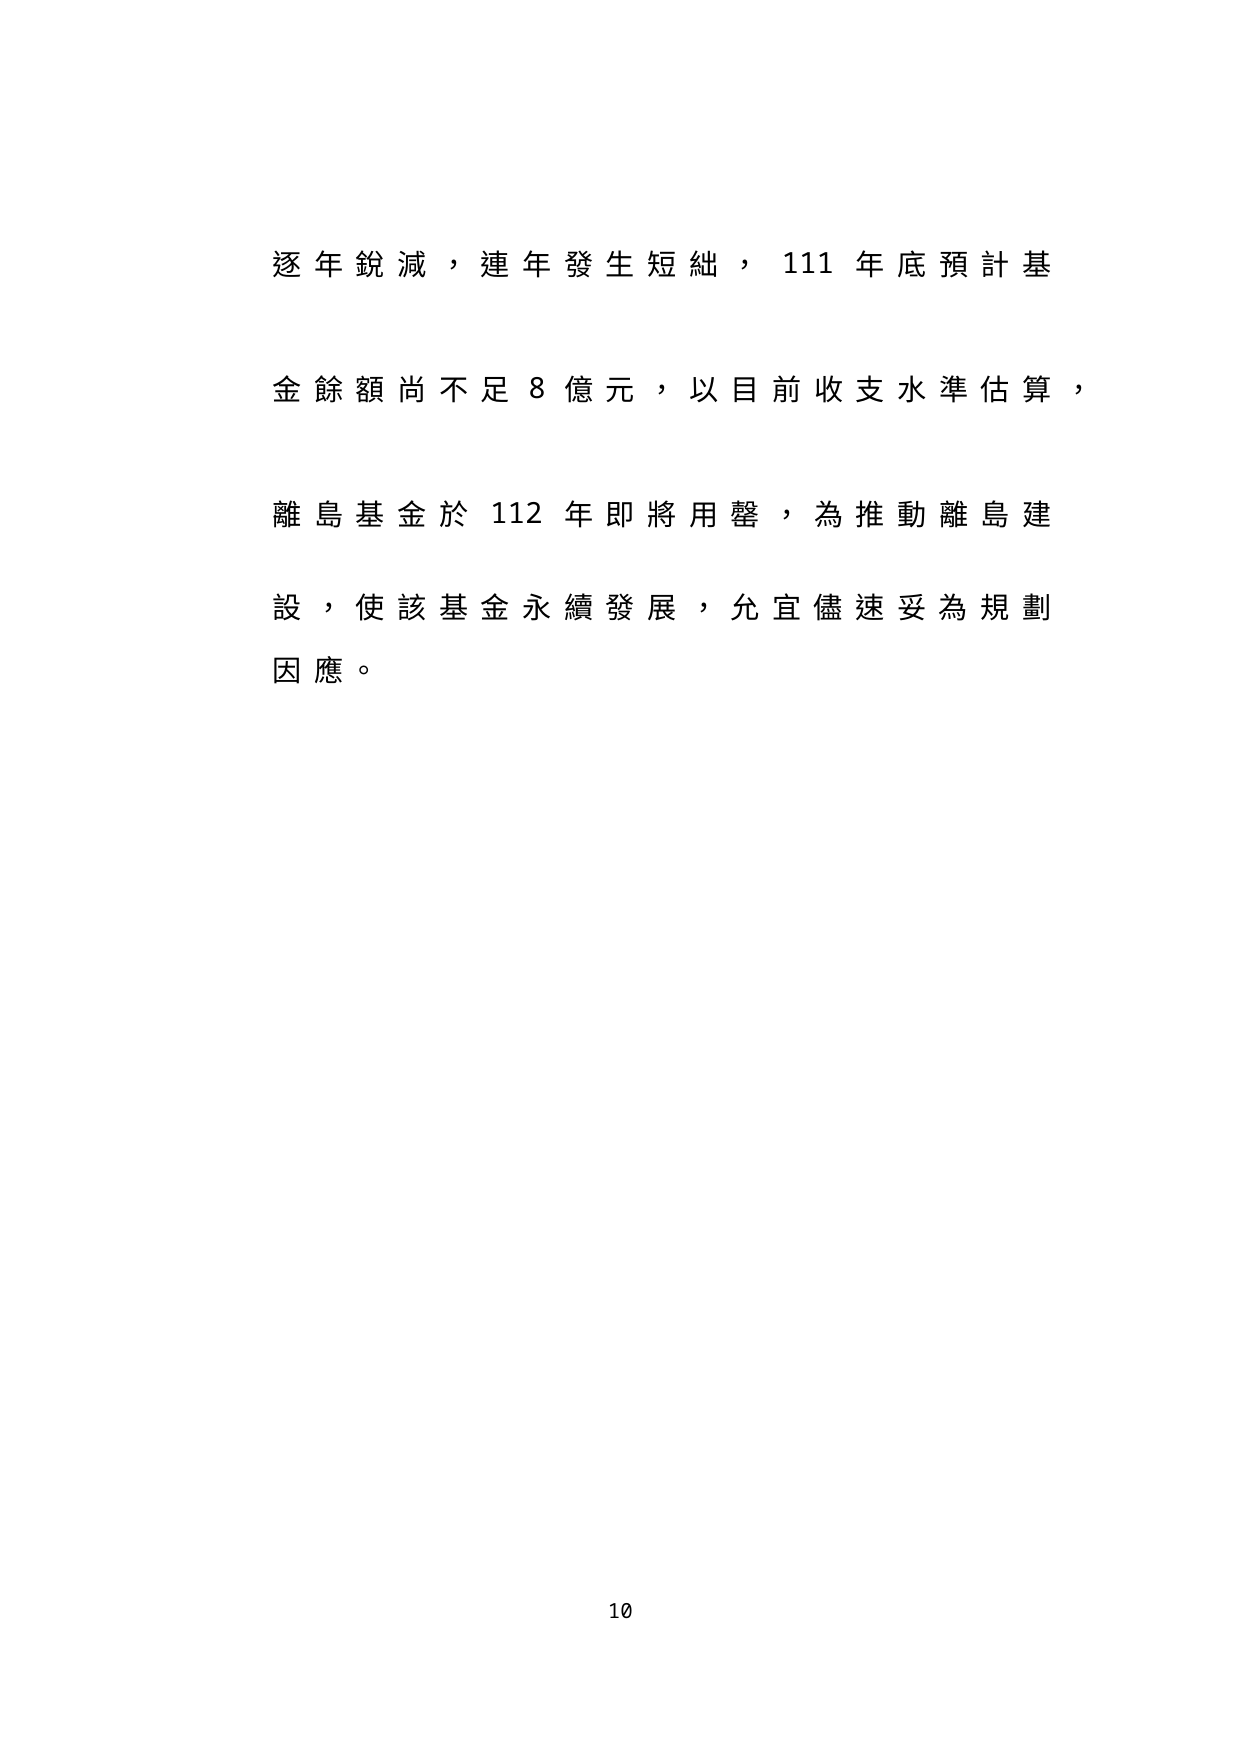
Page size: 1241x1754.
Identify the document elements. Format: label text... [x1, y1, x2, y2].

text 綜上，離島基金歷年主要財源為國庫撥款收入，自100年度起不再撥補後，基金來源逐年銳減，連年發生短絀，111年底預計基金餘額尚不足8億元，以目前收支水準估算，離島基金於112年即將用罄，為推動離島建設，使該基金永續發展，允宜儘速妥為規劃因應。 [242, 189, 1058, 689]
